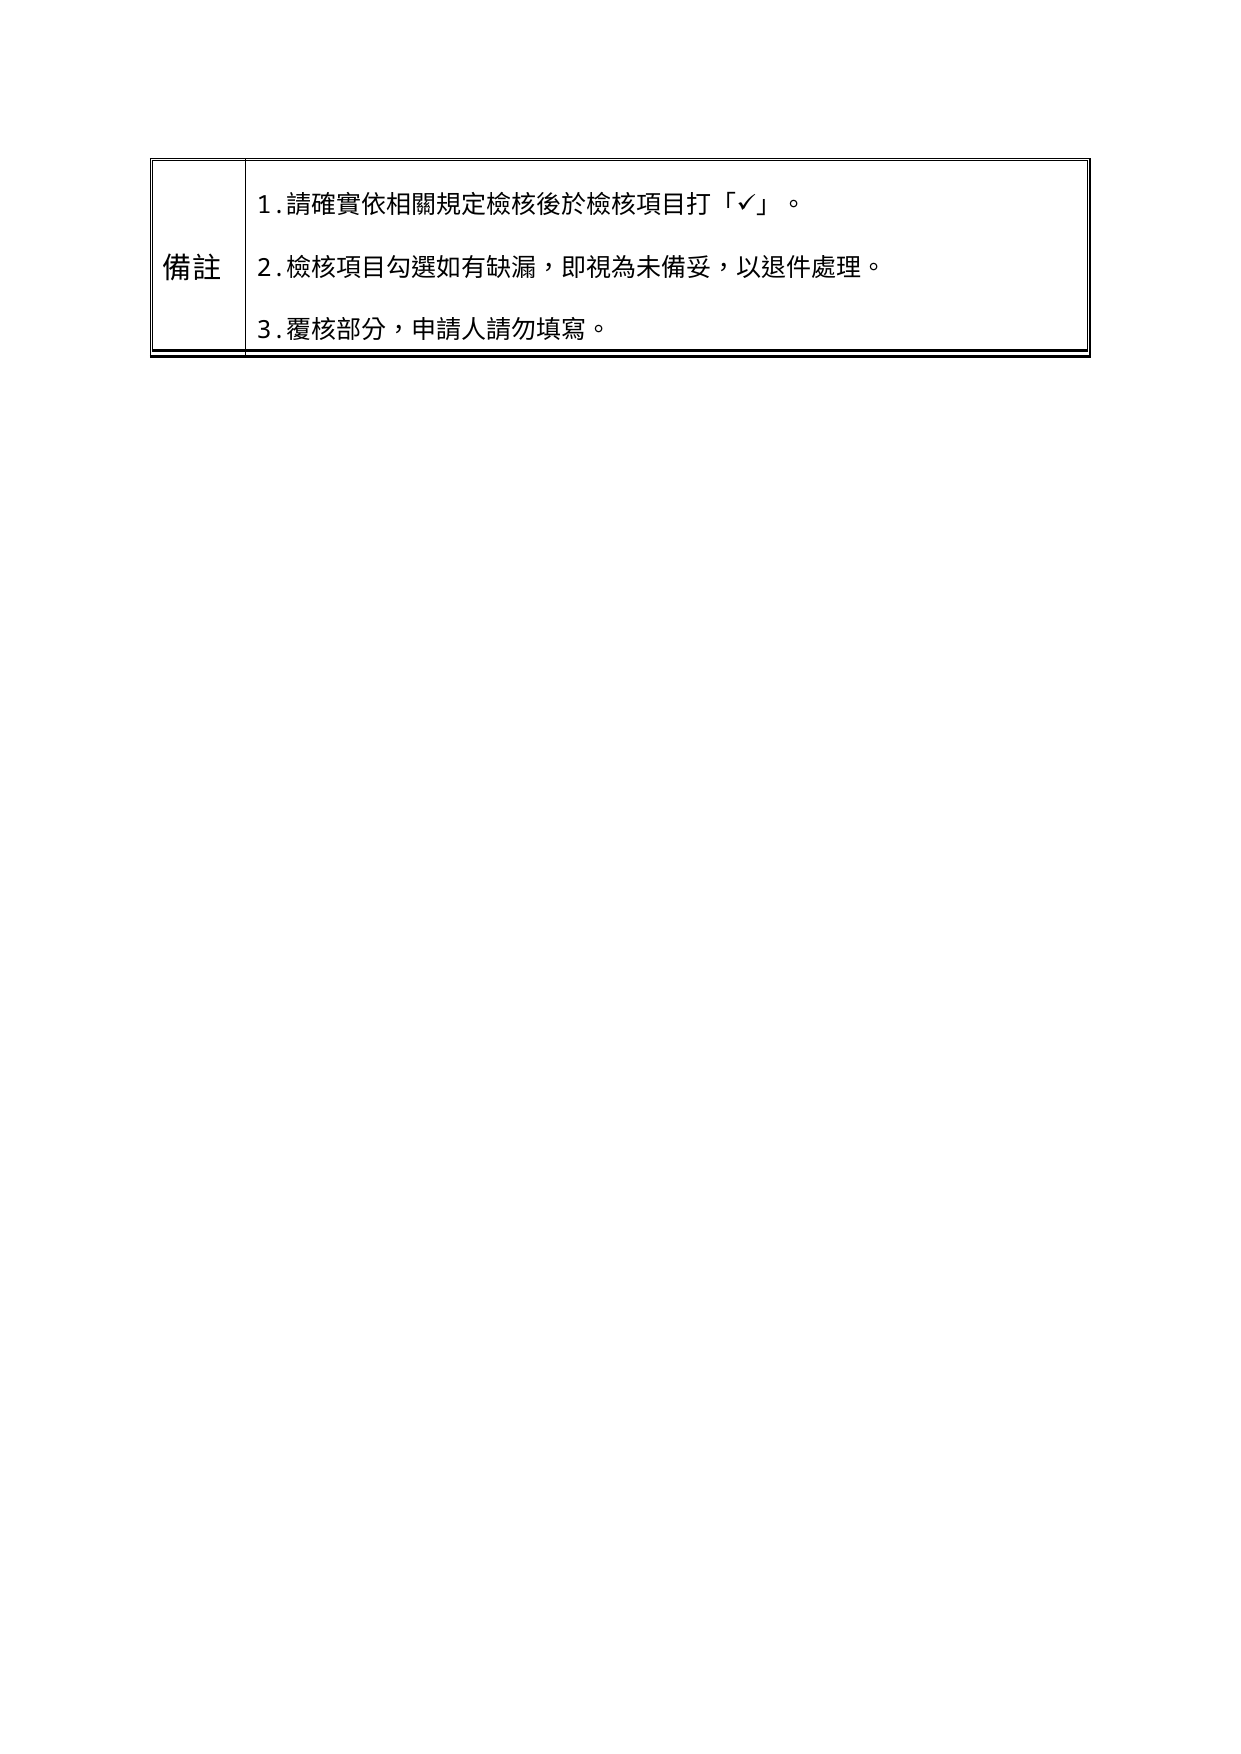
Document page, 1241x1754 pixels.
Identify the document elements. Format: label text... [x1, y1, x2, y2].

table_cell 1.請確實依相關規定檢核後於檢核項目打「」。 2.檢核項目勾選如有缺漏，即視為未備妥，以退件處理。 3.覆核部分，申請人請勿填寫。 [246, 161, 1087, 349]
table_cell 備註 [153, 161, 245, 349]
